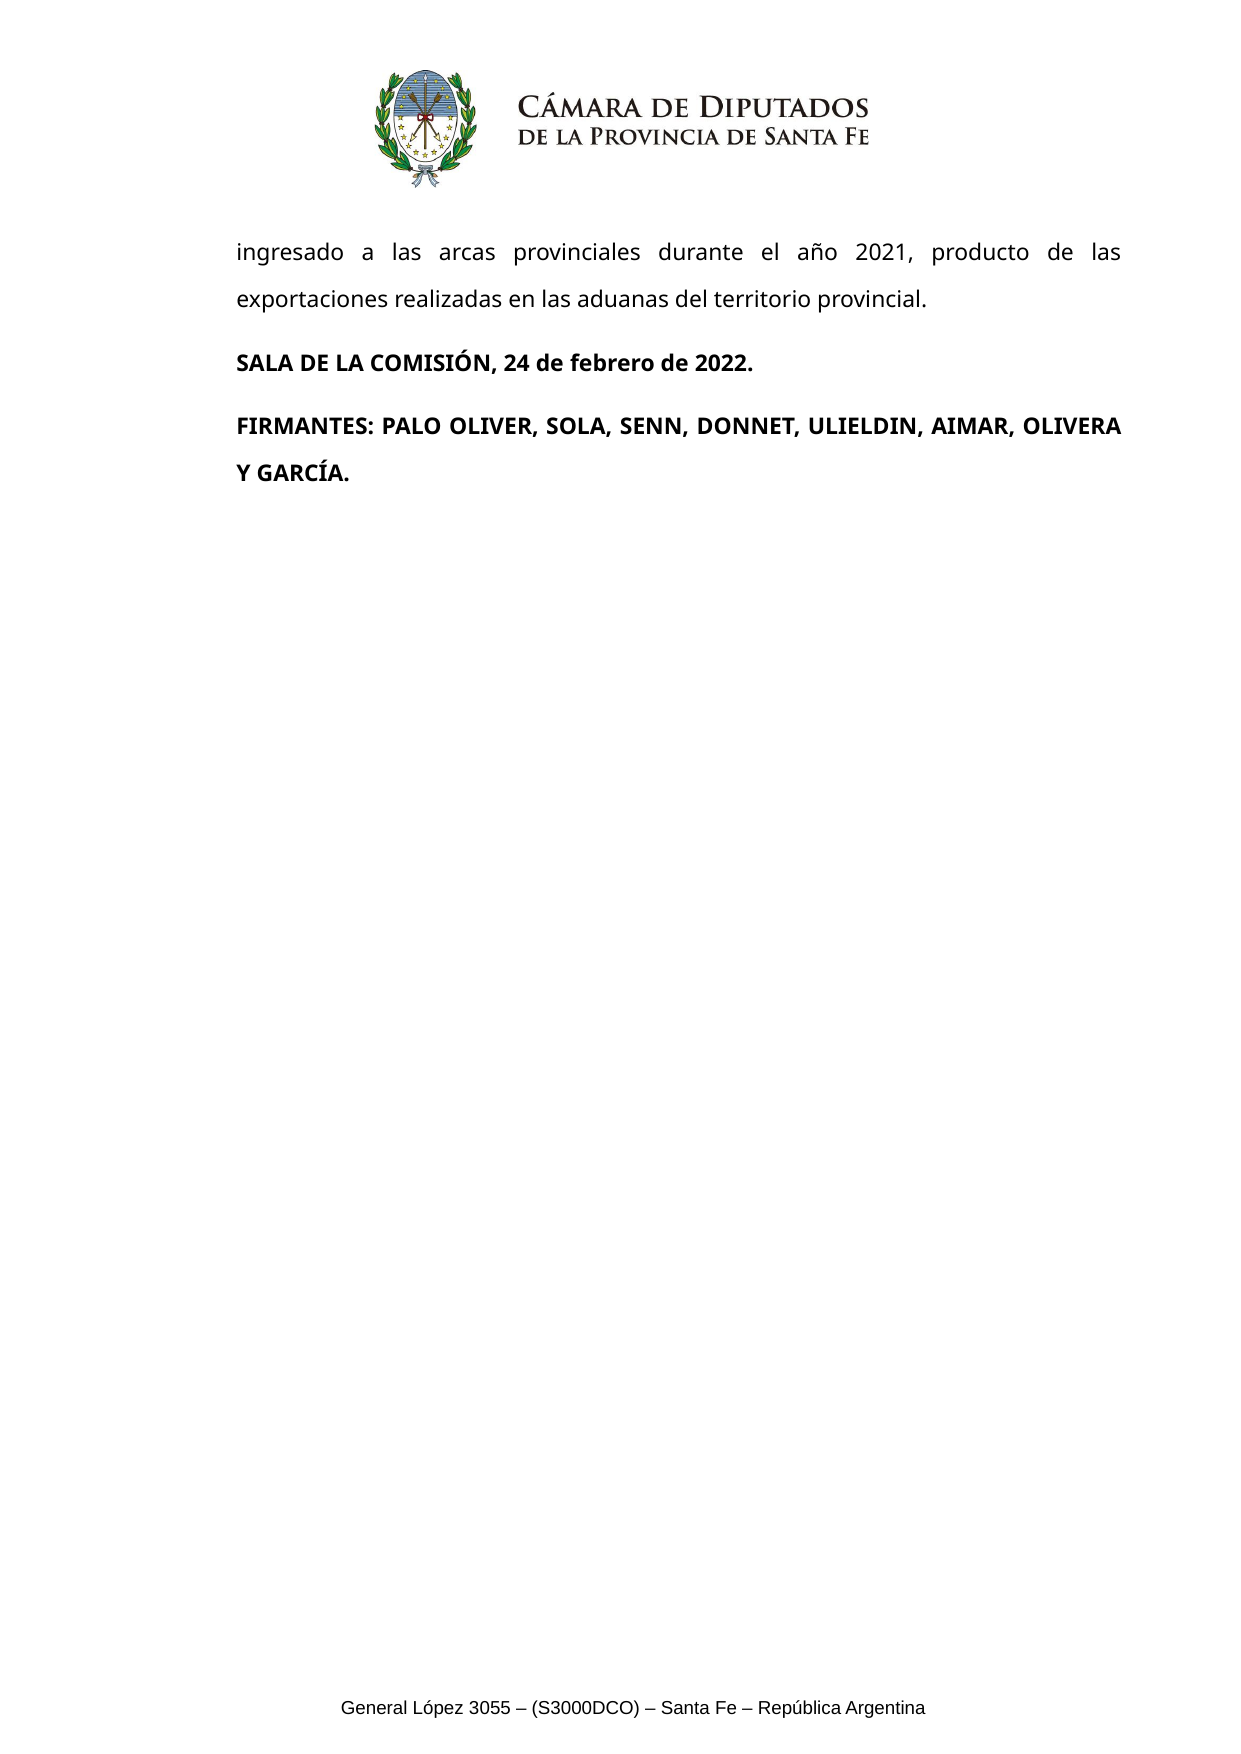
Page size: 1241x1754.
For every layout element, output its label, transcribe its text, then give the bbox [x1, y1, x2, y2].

text FIRMANTES: PALO OLIVER, SOLA, SENN, DONNET, ULIELDIN, AIMAR, OLIVERA Y GARCÍA. [236, 410, 1122, 488]
text ingresado a las arcas provinciales durante el año 2021, producto de las exportaciones realizadas en las aduanas del territorio provincial. [236, 236, 1122, 314]
picture [374, 70, 869, 192]
text SALA DE LA COMISIÓN, 24 de febrero de 2022. [236, 347, 1122, 378]
